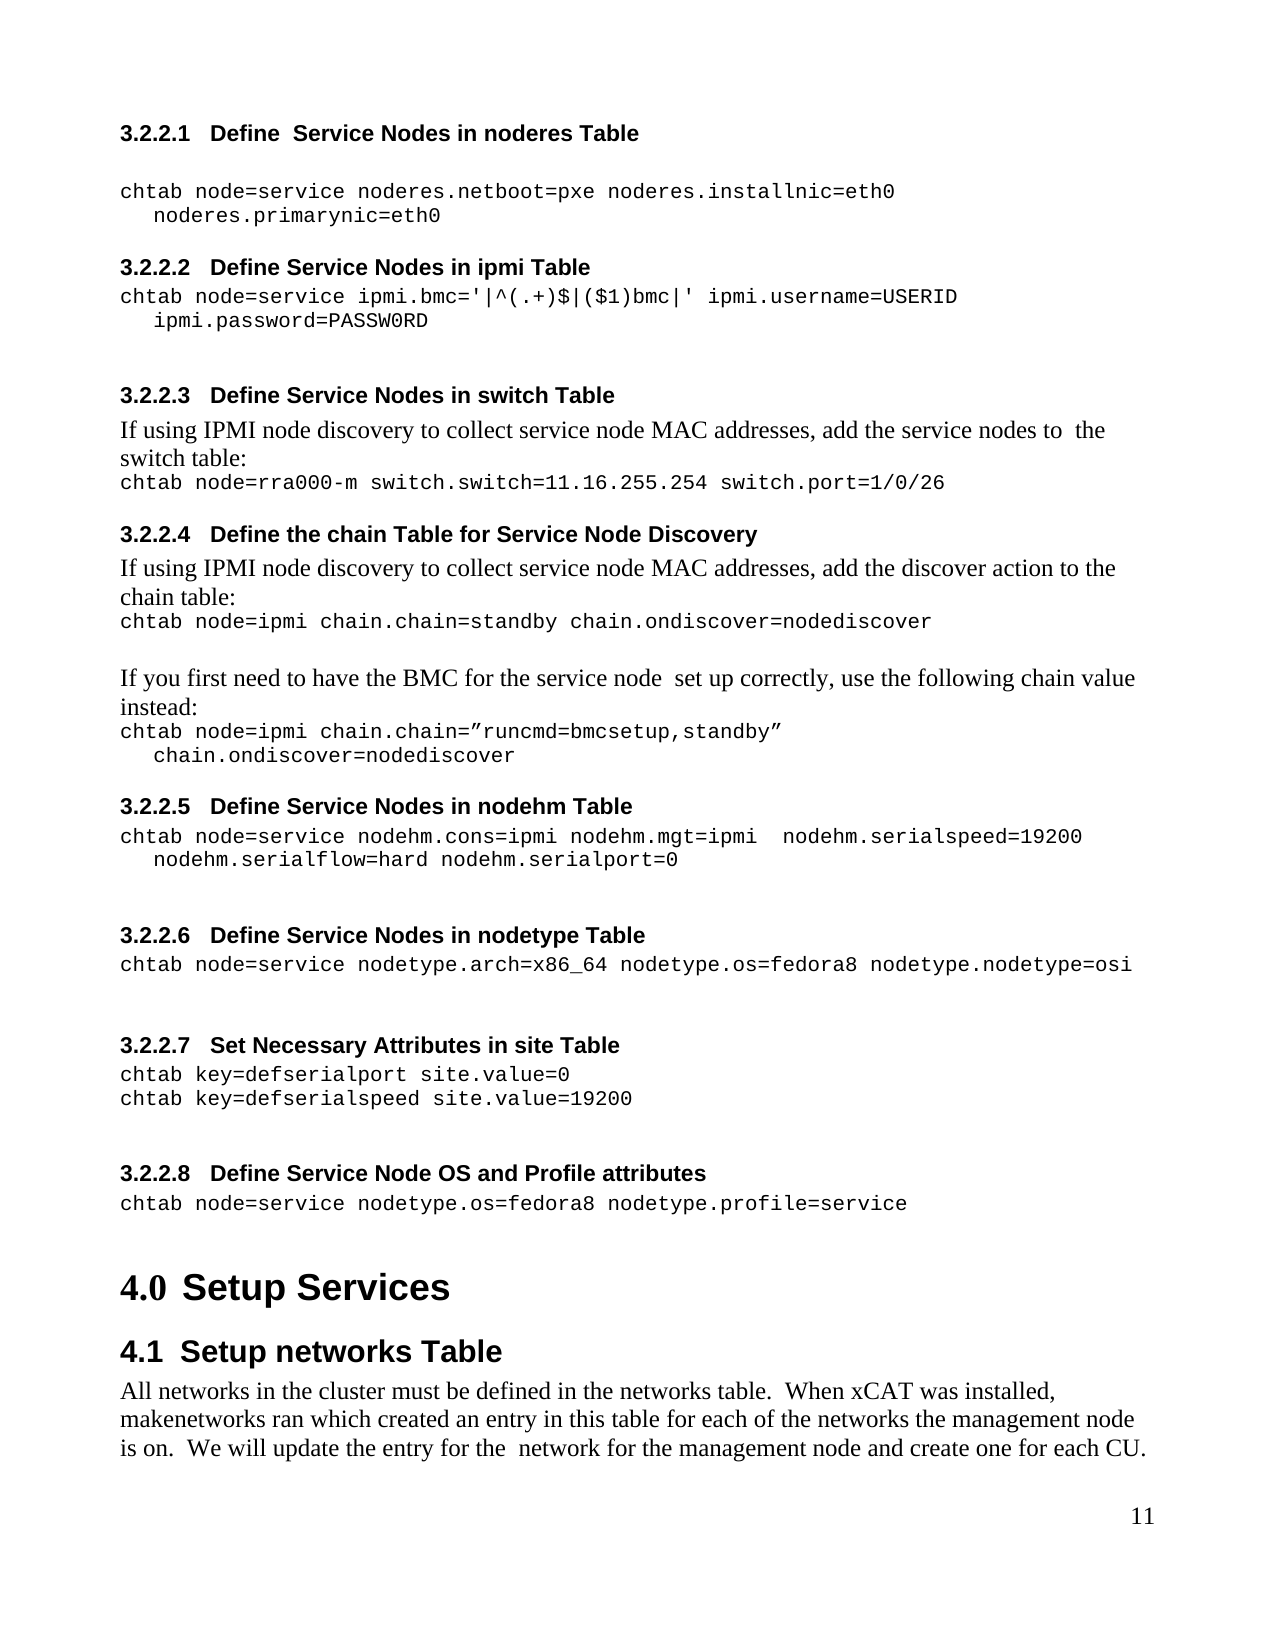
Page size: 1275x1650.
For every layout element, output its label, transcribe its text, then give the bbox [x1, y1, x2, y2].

subtitle Define Service Nodes in nodehm Table [120, 793, 1155, 819]
subtitle Define the chain Table for Service Node Discovery [120, 521, 1155, 547]
text chtab node=service noderes.netboot=pxe noderes.installnic=eth0 noderes.primarynic=eth0 [120, 181, 1155, 229]
text chtab key=defserialport site.value=0 [120, 1064, 1155, 1088]
text chtab node=service ipmi.bmc='|^(.+)$|($1)bmc|' ipmi.username=USERID ipmi.password=PASSW0RD [120, 286, 1155, 333]
text chtab node=ipmi chain.chain=standby chain.ondiscover=nodediscover [120, 611, 1155, 635]
subtitle Set Necessary Attributes in site Table [120, 1032, 1155, 1058]
subtitle Define Service Nodes in switch Table [120, 382, 1155, 408]
subtitle Setup Services [120, 1265, 1155, 1308]
text chtab node=rra000-m switch.switch=11.16.255.254 switch.port=1/0/26 [120, 472, 1155, 496]
text If you first need to have the BMC for the service node set up correctly, use the following chain value instead: [120, 663, 1155, 721]
subtitle Define Service Nodes in nodetype Table [120, 922, 1155, 948]
text chtab key=defserialspeed site.value=19200 [120, 1088, 1155, 1112]
subtitle Setup networks Table [120, 1333, 1155, 1369]
subtitle Define Service Nodes in ipmi Table [120, 254, 1155, 280]
text All networks in the cluster must be defined in the networks table. When xCAT was installed, makenetworks ran which created an entry in this table for each of the networks the management node is on. We will update the entry for the network for the management node and create one for each CU. [120, 1376, 1155, 1462]
text If using IPMI node discovery to collect service node MAC addresses, add the discover action to the chain table: [120, 553, 1155, 611]
text chtab node=service nodetype.os=fedora8 nodetype.profile=service [120, 1193, 1155, 1217]
text If using IPMI node discovery to collect service node MAC addresses, add the service nodes to the switch table: [120, 415, 1155, 472]
subtitle Define Service Node OS and Profile attributes [120, 1160, 1155, 1187]
text chtab node=service nodehm.cons=ipmi nodehm.mgt=ipmi nodehm.serialspeed=19200 nodehm.serialflow=hard nodehm.serialport=0 [120, 826, 1155, 873]
subtitle Define Service Nodes in noderes Table [120, 120, 1155, 146]
text chtab node=ipmi chain.chain=”runcmd=bmcsetup,standby” chain.ondiscover=nodediscover [120, 721, 1155, 768]
text chtab node=service nodetype.arch=x86_64 nodetype.os=fedora8 nodetype.nodetype=osi [120, 954, 1155, 978]
